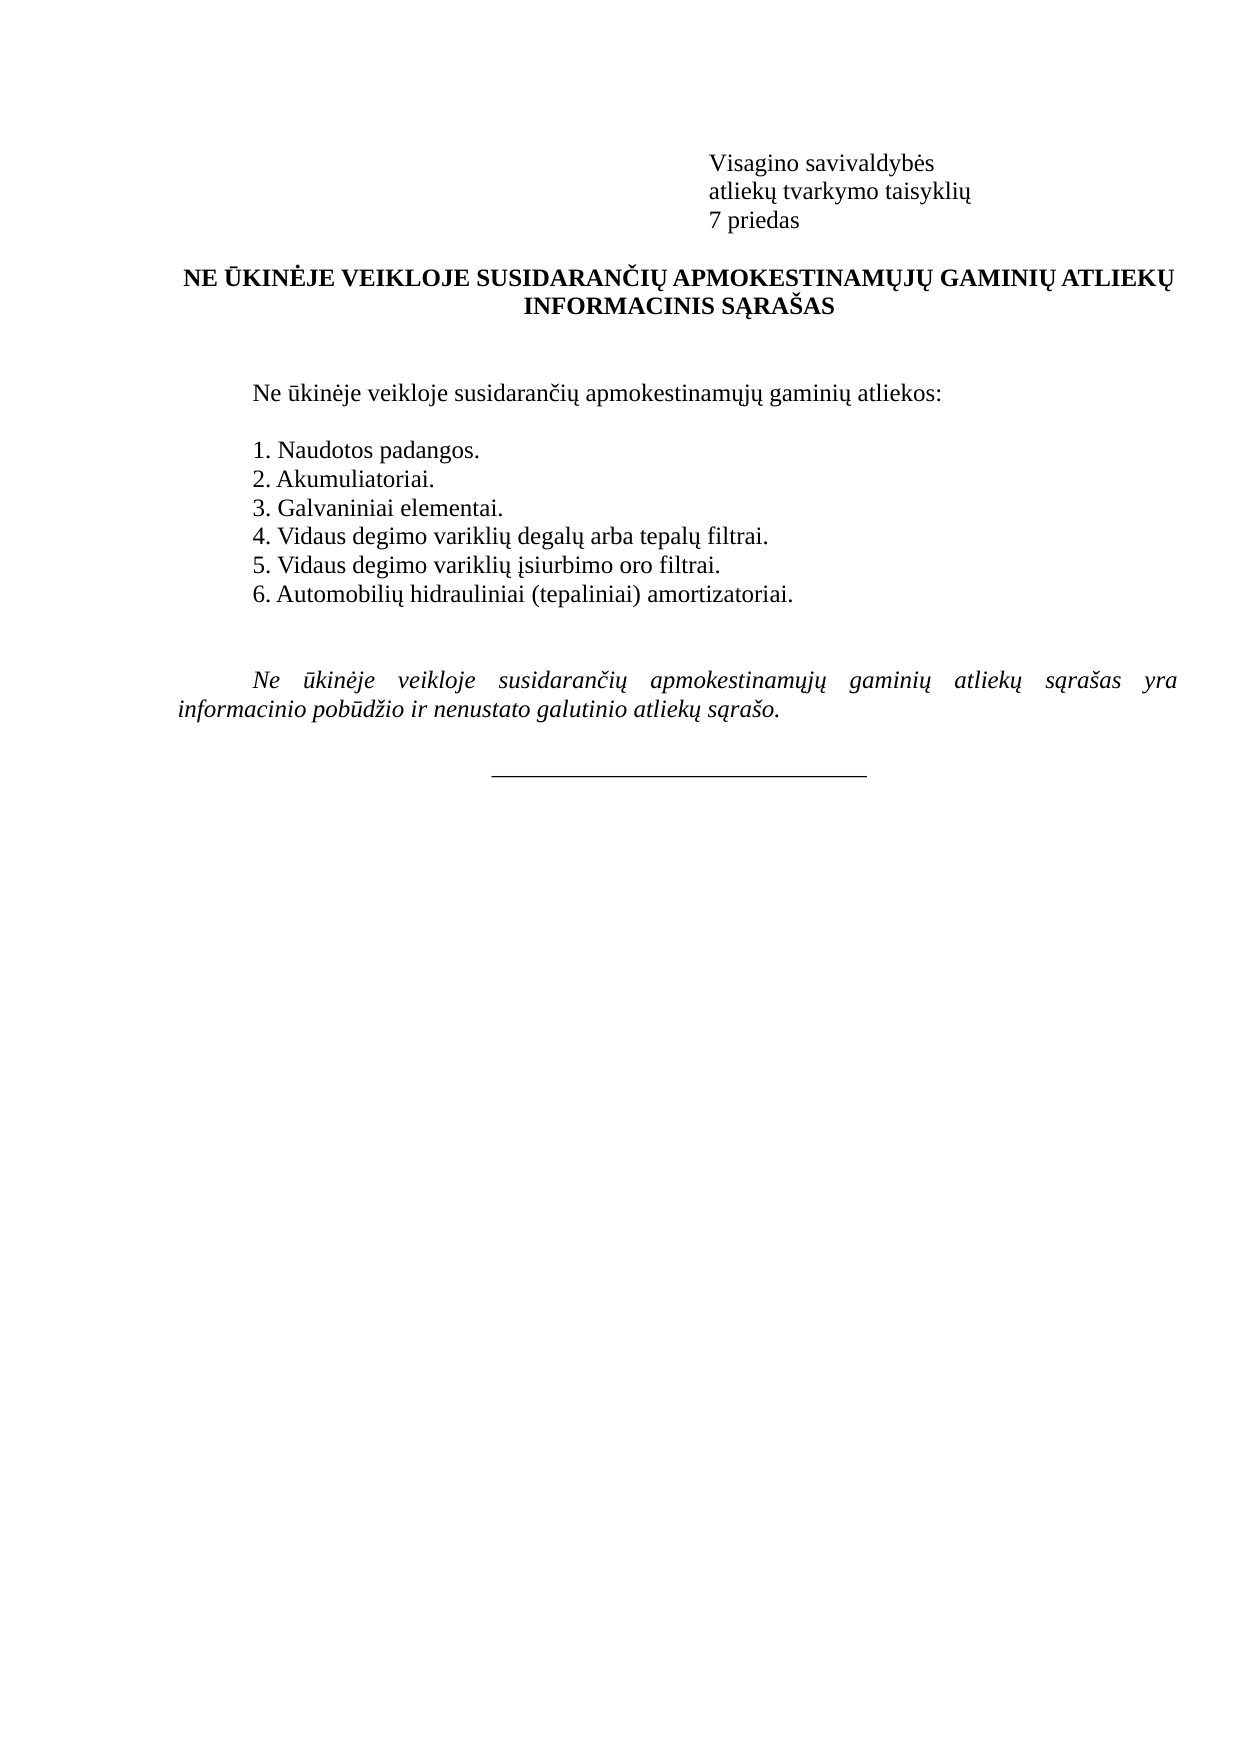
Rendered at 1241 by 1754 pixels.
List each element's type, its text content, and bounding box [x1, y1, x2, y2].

text atliekų tvarkymo taisyklių [177, 176, 1181, 205]
text Visagino savivaldybės [177, 148, 1181, 176]
text 3. Galvaniniai elementai. [177, 493, 1181, 521]
text Ne ūkinėje veikloje susidarančių apmokestinamųjų gaminių atliekų sąrašas yra informacinio pobūdžio ir nenustato galutinio atliekų sąrašo. [177, 665, 1181, 723]
text 5. Vidaus degimo variklių įsiurbimo oro filtrai. [177, 550, 1181, 579]
text ______________________________ [177, 751, 1181, 780]
text 7 priedas [177, 205, 1181, 234]
text NE ŪKINĖJE VEIKLOJE SUSIDARANČIŲ APMOKESTINAMŲJŲ GAMINIŲ ATLIEKŲ INFORMACINIS SĄRAŠAS [177, 263, 1181, 320]
text 1. Naudotos padangos. [177, 435, 1181, 464]
text 2. Akumuliatoriai. [177, 464, 1181, 493]
text Ne ūkinėje veikloje susidarančių apmokestinamųjų gaminių atliekos: [177, 378, 1181, 406]
text 6. Automobilių hidrauliniai (tepaliniai) amortizatoriai. [177, 579, 1181, 608]
text 4. Vidaus degimo variklių degalų arba tepalų filtrai. [177, 521, 1181, 550]
